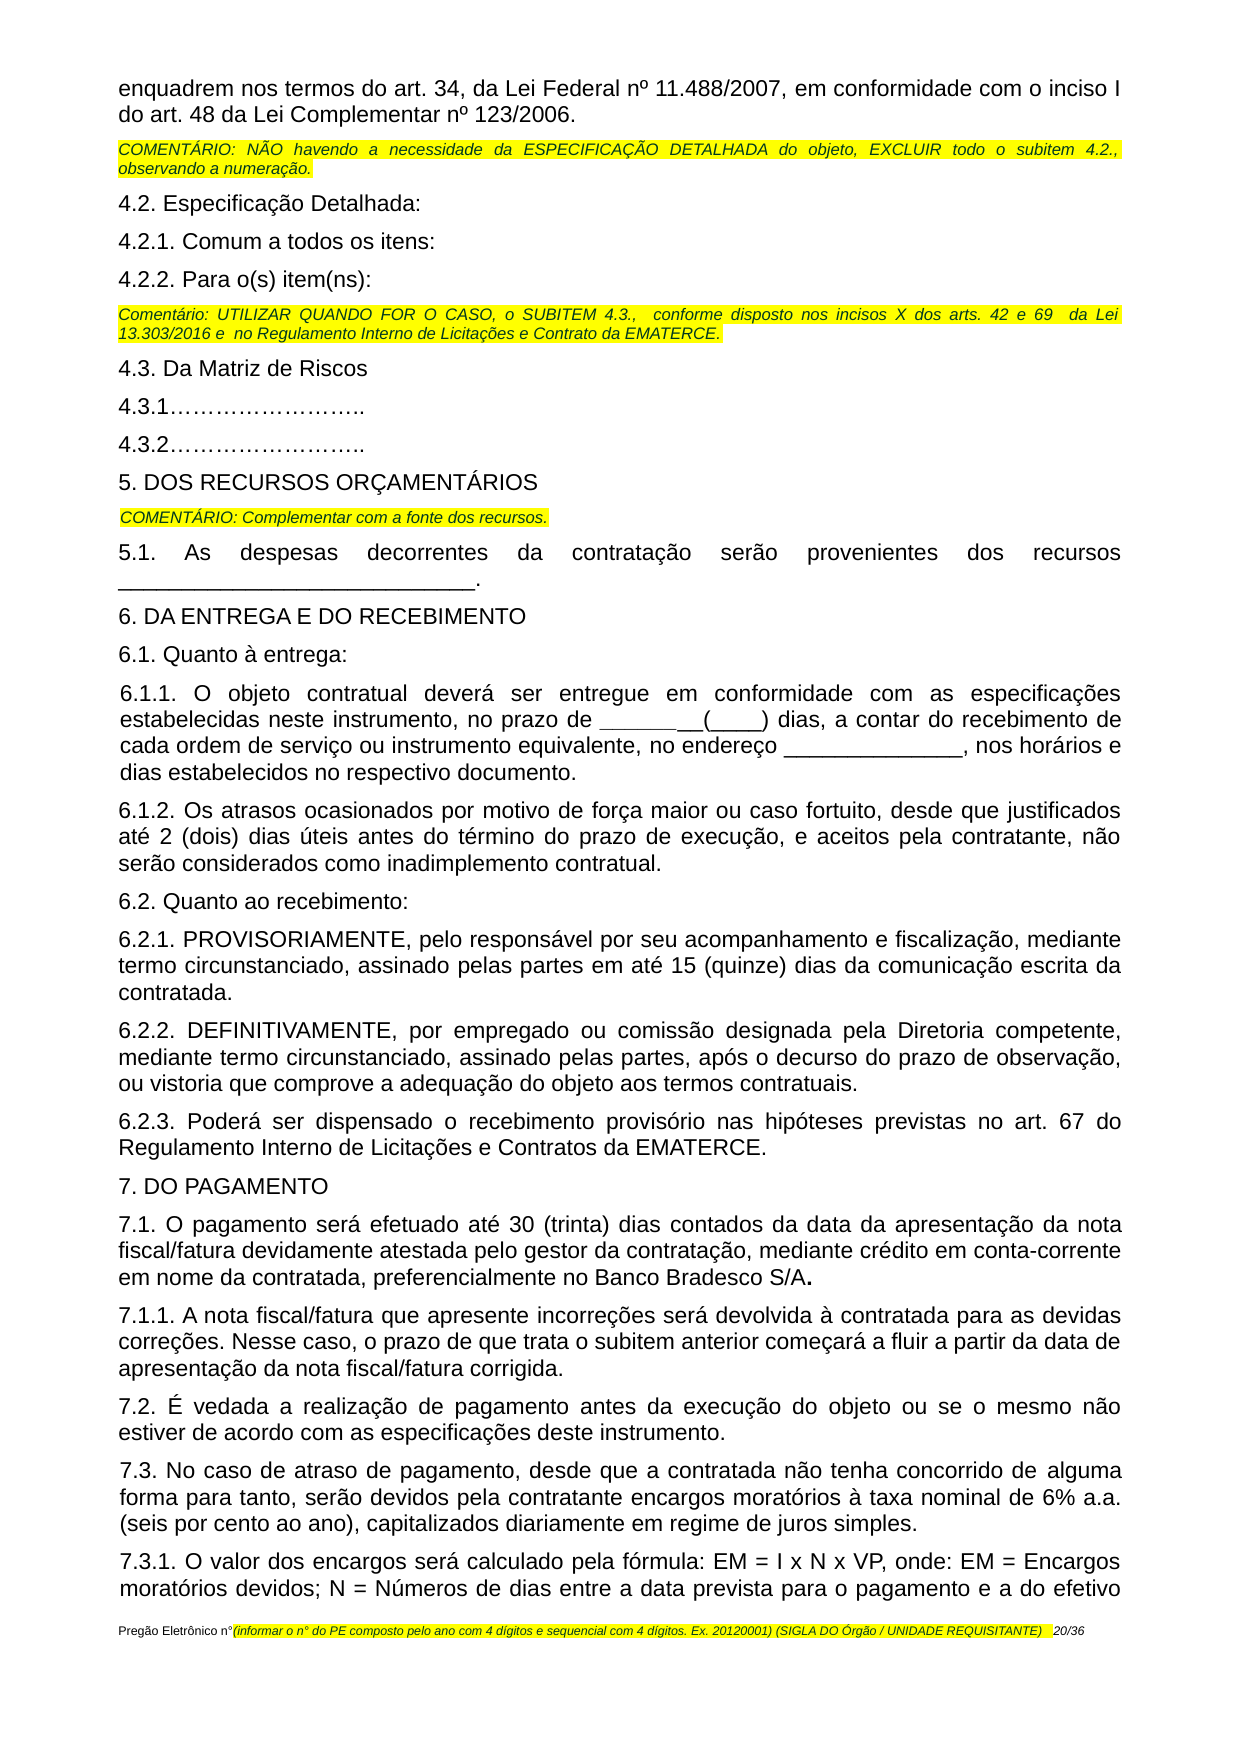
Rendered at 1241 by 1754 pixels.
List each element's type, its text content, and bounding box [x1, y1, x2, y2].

text COMENTÁRIO: NÃO havendo a necessidade da ESPECIFICAÇÃO DETALHADA do objeto, EXCLUIR todo o subitem 4.2., observando a numeração. [118, 139, 1122, 178]
text 7.2. É vedada a realização de pagamento antes da execução do objeto ou se o mesmo não estiver de acordo com as especificações deste instrumento. [118, 1393, 1122, 1445]
text 6. DA ENTREGA E DO RECEBIMENTO [118, 603, 1122, 629]
text 7. DO PAGAMENTO [118, 1173, 1122, 1199]
text enquadrem nos termos do art. 34, da Lei Federal nº 11.488/2007, em conformidade com o inciso I do art. 48 da Lei Complementar nº 123/2006. [118, 75, 1121, 128]
text 4.2.2. Para o(s) item(ns): [118, 266, 1122, 293]
text 6.2.2. DEFINITIVAMENTE, por empregado ou comissão designada pela Diretoria competente, mediante termo circunstanciado, assinado pelas partes, após o decurso do prazo de observação, ou vistoria que comprove a adequação do objeto aos termos contratuais. [118, 1017, 1122, 1096]
text COMENTÁRIO: Complementar com a fonte dos recursos. [120, 508, 1122, 527]
text 7.3.1. O valor dos encargos será calculado pela fórmula: EM = I x N x VP, onde: EM = Encargos moratórios devidos; N = Números de dias entre a data prevista para o pagamento e a do efetivo [119, 1548, 1122, 1601]
text 7.1. O pagamento será efetuado até 30 (trinta) dias contados da data da apresentação da nota fiscal/fatura devidamente atestada pelo gestor da contratação, mediante crédito em conta-corrente em nome da contratada, preferencialmente no Banco Bradesco S/A. [118, 1211, 1122, 1290]
text 6.2. Quanto ao recebimento: [118, 888, 1122, 914]
text 4.2.1. Comum a todos os itens: [118, 228, 1122, 254]
text 4.3.2…………………….. [118, 431, 1122, 457]
text 6.1. Quanto à entrega: [118, 641, 1122, 668]
text 5.1. As despesas decorrentes da contratação serão provenientes dos recursos ____________________________. [118, 539, 1122, 591]
text 4.3.1…………………….. [118, 393, 1122, 419]
text 6.1.2. Os atrasos ocasionados por motivo de força maior ou caso fortuito, desde que justificados até 2 (dois) dias úteis antes do término do prazo de execução, e aceitos pela contratante, não serão considerados como inadimplemento contratual. [118, 797, 1122, 876]
text 6.2.1. PROVISORIAMENTE, pelo responsável por seu acompanhamento e fiscalização, mediante termo circunstanciado, assinado pelas partes em até 15 (quinze) dias da comunicação escrita da contratada. [118, 926, 1122, 1005]
text 4.3. Da Matriz de Riscos [118, 355, 1122, 381]
text 4.2. Especificação Detalhada: [118, 190, 1122, 216]
text 7.1.1. A nota fiscal/fatura que apresente incorreções será devolvida à contratada para as devidas correções. Nesse caso, o prazo de que trata o subitem anterior começará a fluir a partir da data de apresentação da nota fiscal/fatura corrigida. [118, 1302, 1122, 1381]
text 7.3. No caso de atraso de pagamento, desde que a contratada não tenha concorrido de alguma forma para tanto, serão devidos pela contratante encargos moratórios à taxa nominal de 6% a.a. (seis por cento ao ano), capitalizados diariamente em regime de juros simples. [119, 1457, 1122, 1536]
text Comentário: UTILIZAR QUANDO FOR O CASO, o SUBITEM 4.3., conforme disposto nos incisos X dos arts. 42 e 69 da Lei 13.303/2016 e no Regulamento Interno de Licitações e Contrato da EMATERCE. [118, 304, 1122, 343]
text 6.2.3. Poderá ser dispensado o recebimento provisório nas hipóteses previstas no art. 67 do Regulamento Interno de Licitações e Contratos da EMATERCE. [118, 1108, 1122, 1161]
text 5. DOS RECURSOS ORÇAMENTÁRIOS [118, 469, 1122, 496]
text 6.1.1. O objeto contratual deverá ser entregue em conformidade com as especificações estabelecidas neste instrumento, no prazo de ________(____) dias, a contar do recebimento de cada ordem de serviço ou instrumento equivalente, no endereço ______________, nos horários e dias estabelecidos no respectivo documento. [119, 680, 1122, 785]
